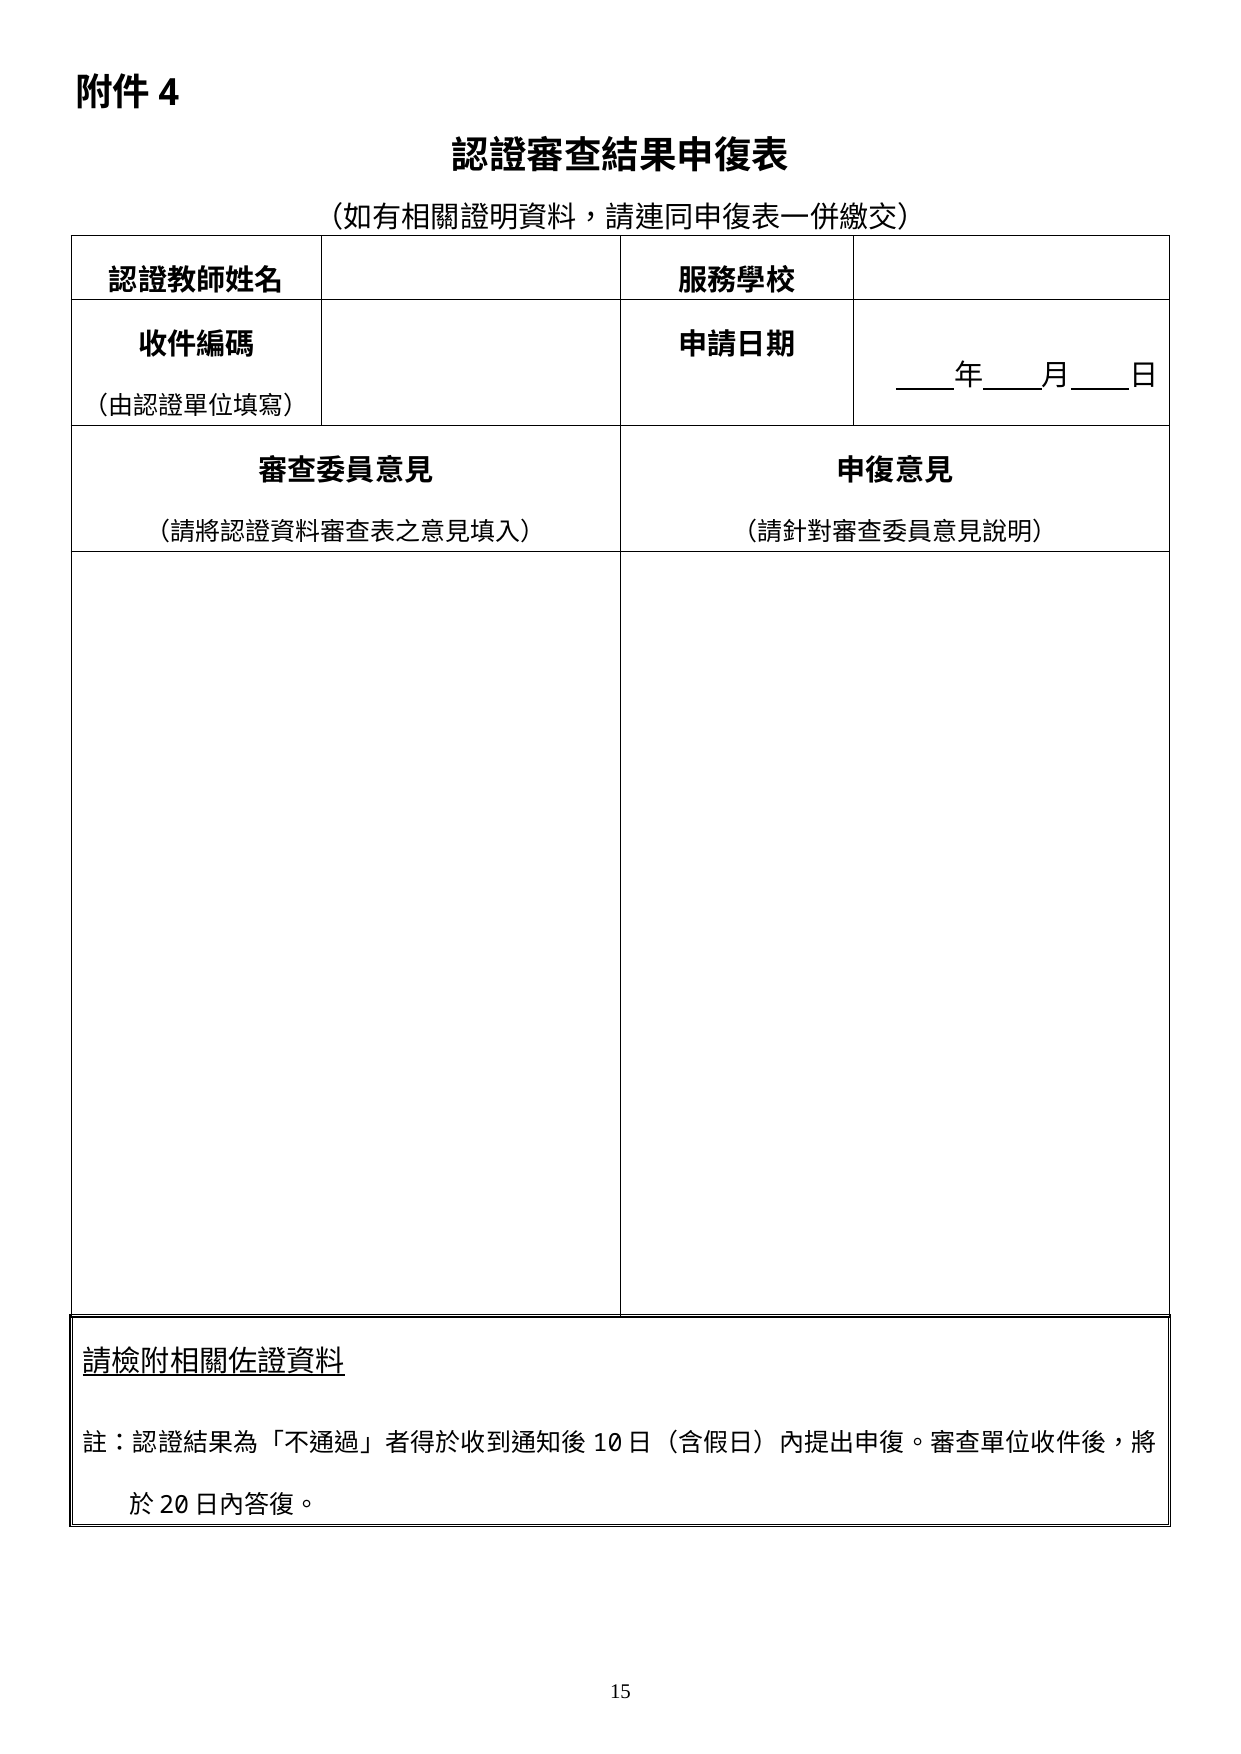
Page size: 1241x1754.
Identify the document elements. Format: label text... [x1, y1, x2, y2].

table_cell [322, 300, 620, 425]
table_header [322, 236, 620, 299]
table_cell 申請日期 [621, 300, 853, 425]
table_cell 請檢附相關佐證資料 註：認證結果為「不通過」者得於收到通知後10日（含假日）內提出申復。審查單位收件後，將於20日內答復。 [73, 1318, 1168, 1524]
text （如有相關證明資料，請連同申復表一併繳交） [75, 173, 1165, 235]
table_cell [621, 552, 1169, 1314]
table_header [854, 236, 1169, 299]
text 認證審查結果申復表 [75, 110, 1165, 173]
table_cell [72, 552, 620, 1314]
table_cell 申復意見 （請針對審查委員意見說明） [621, 426, 1169, 551]
table_cell 審查委員意見 （請將認證資料審查表之意見填入） [72, 426, 620, 551]
table_header 服務學校 [621, 236, 853, 299]
text 附件4 [75, 48, 1165, 110]
table_cell 年 月 日 [854, 300, 1169, 425]
table_header 認證教師姓名 [72, 236, 321, 299]
table_cell 收件編碼 （由認證單位填寫） [72, 300, 321, 425]
